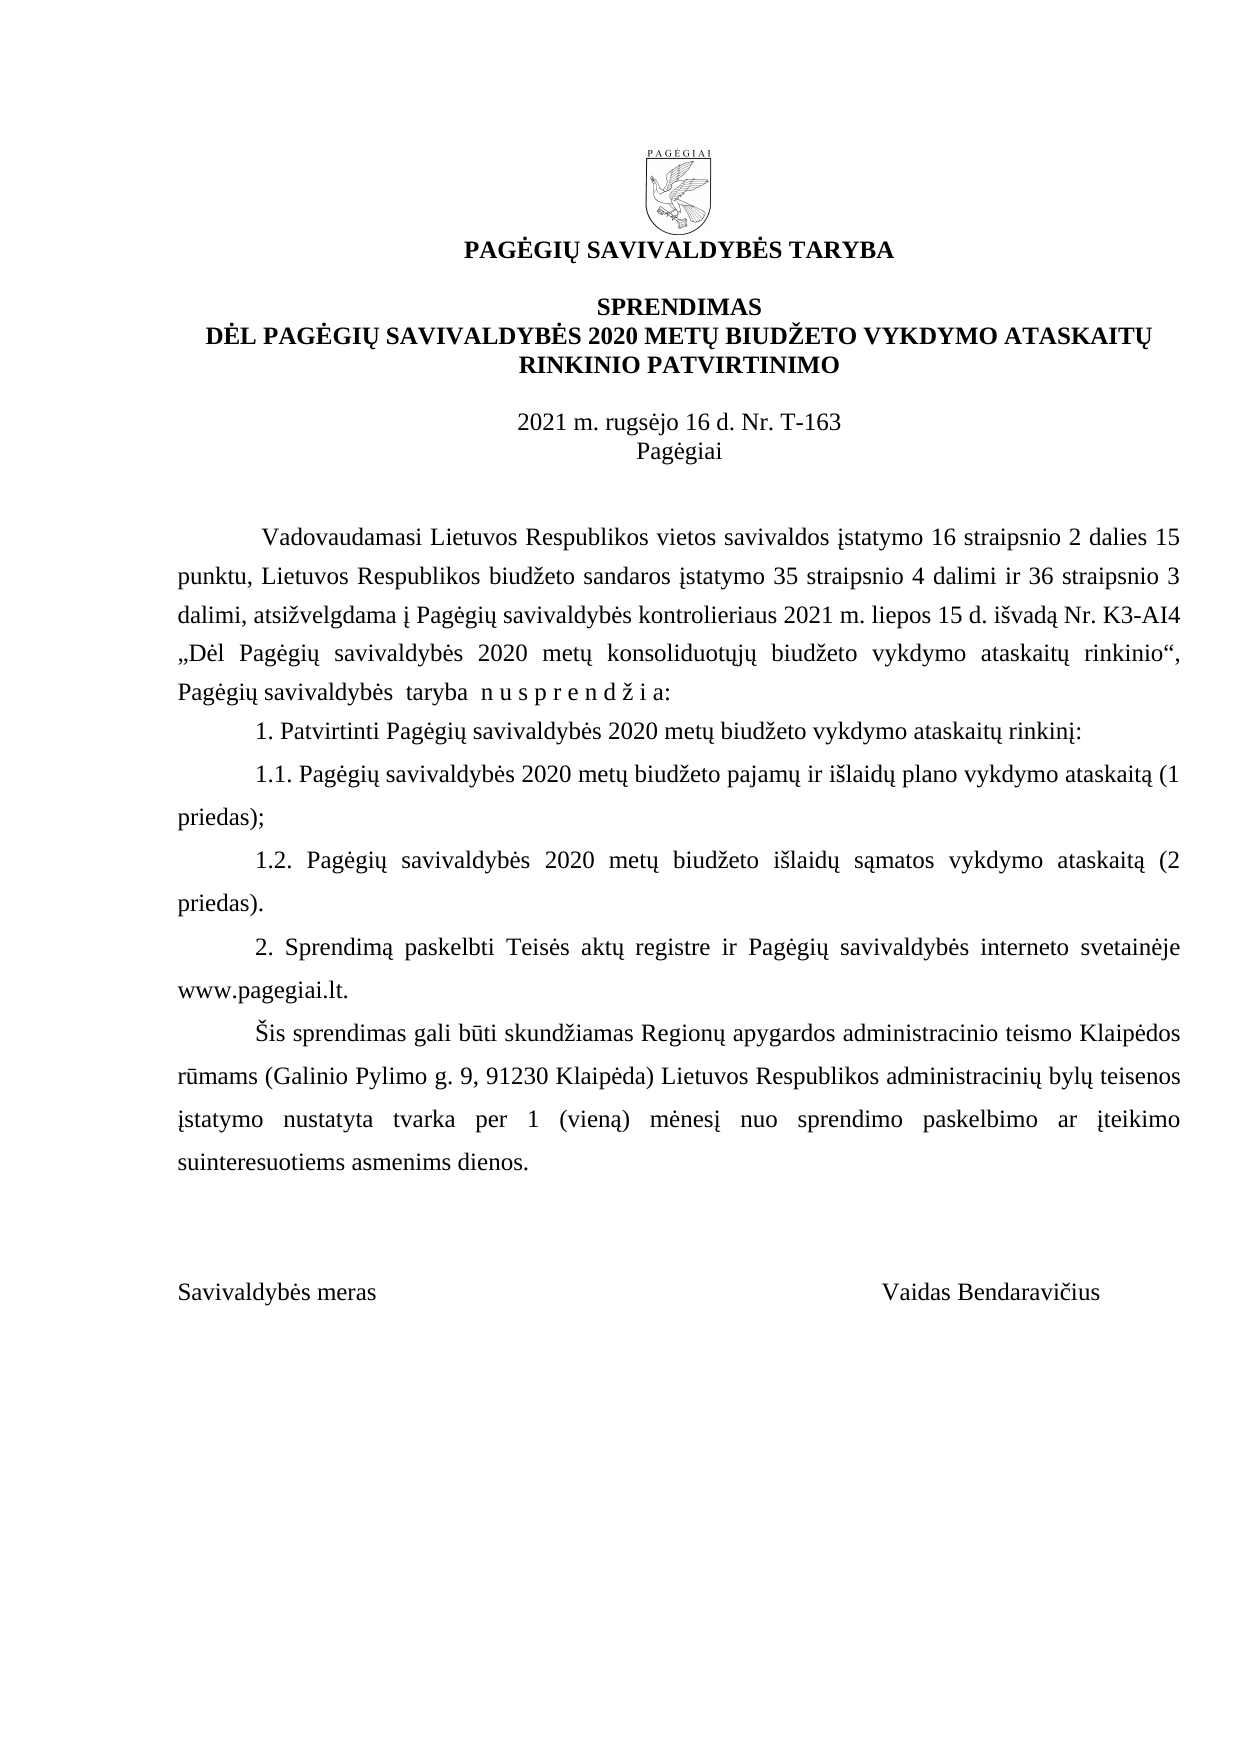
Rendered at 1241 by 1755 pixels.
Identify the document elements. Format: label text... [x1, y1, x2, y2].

text 2021 m. rugsėjo 16 d. Nr. T-163 [177, 407, 1181, 436]
text 1.2. Pagėgių savivaldybės 2020 metų biudžeto išlaidų sąmatos vykdymo ataskaitą (2 priedas). [177, 845, 1181, 917]
text dėl pagėgių savivaldybės 2020 metų biudžeto vykdymo atAskaitų rinkinio patvirtinimo [177, 321, 1181, 378]
text Pagėgių savivaldybės taryba [177, 235, 1181, 263]
text 2. Sprendimą paskelbti Teisės aktų registre ir Pagėgių savivaldybės interneto svetainėje www.pagegiai.lt. [177, 932, 1181, 1003]
text 1. Patvirtinti Pagėgių savivaldybės 2020 metų biudžeto vykdymo ataskaitų rinkinį: [177, 716, 1181, 745]
text sprendimas [177, 292, 1181, 321]
text Šis sprendimas gali būti skundžiamas Regionų apygardos administracinio teismo Klaipėdos rūmams (Galinio Pylimo g. 9, 91230 Klaipėda) Lietuvos Respublikos administracinių bylų teisenos įstatymo nustatyta tvarka per 1 (vieną) mėnesį nuo sprendimo paskelbimo ar įteikimo suinteresuotiems asmenims dienos. [177, 1018, 1181, 1176]
text 1.1. Pagėgių savivaldybės 2020 metų biudžeto pajamų ir išlaidų plano vykdymo ataskaitą (1 priedas); [177, 759, 1181, 831]
text Savivaldybės meras Vaidas Bendaravičius [177, 1277, 1181, 1305]
text Vadovaudamasi Lietuvos Respublikos vietos savivaldos įstatymo 16 straipsnio 2 dalies 15 punktu, Lietuvos Respublikos biudžeto sandaros įstatymo 35 straipsnio 4 dalimi ir 36 straipsnio 3 dalimi, atsižvelgdama į Pagėgių savivaldybės kontrolieriaus 2021 m. liepos 15 d. išvadą Nr. K3-AI4 „Dėl Pagėgių savivaldybės 2020 metų konsoliduotųjų biudžeto vykdymo ataskaitų rinkinio“, Pagėgių savivaldybės taryba n u s p r e n d ž i a: [177, 522, 1181, 706]
text Pagėgiai [177, 436, 1181, 465]
